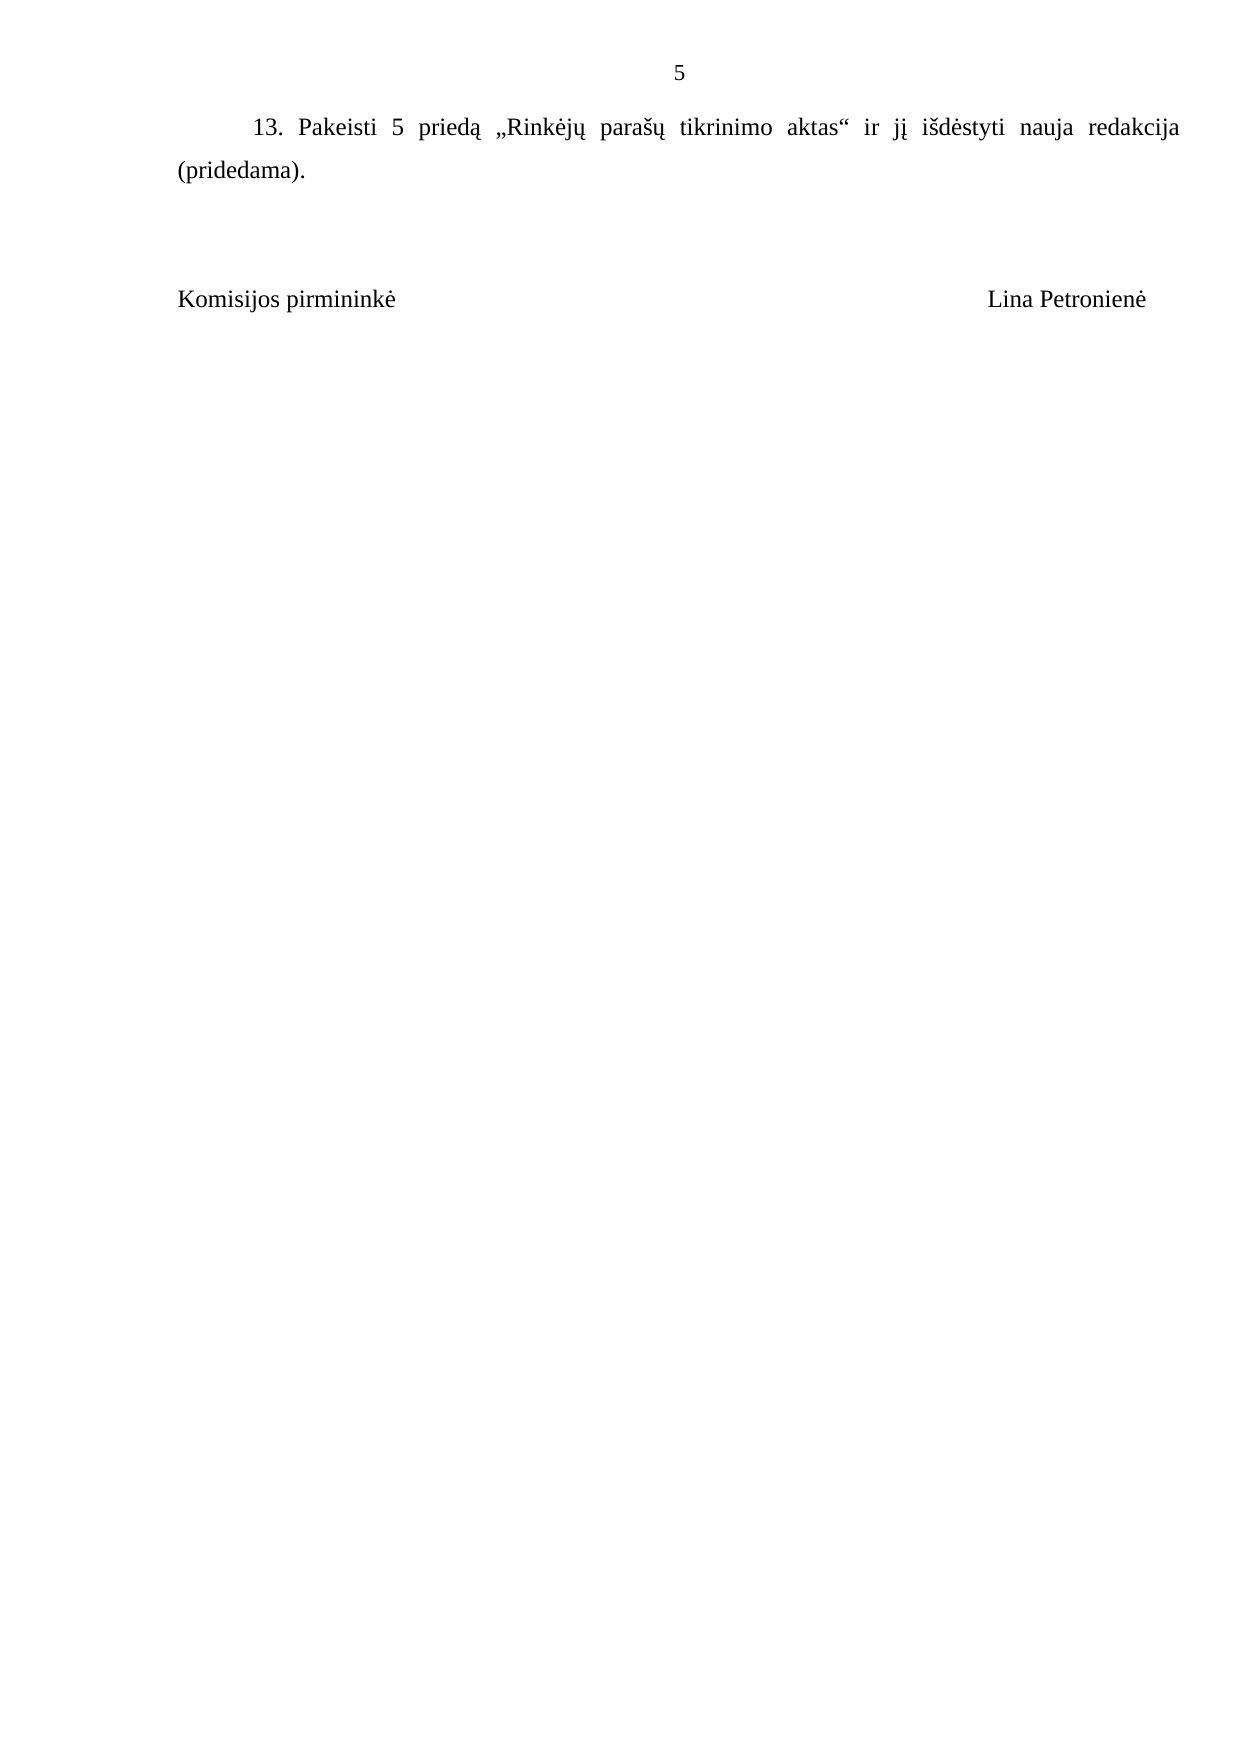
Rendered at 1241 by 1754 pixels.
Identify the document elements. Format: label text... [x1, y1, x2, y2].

text 13. Pakeisti 5 priedą „Rinkėjų parašų tikrinimo aktas“ ir jį išdėstyti nauja redakcija (pridedama). [177, 112, 1181, 184]
text Komisijos pirmininkė Lina Petronienė [177, 284, 1181, 313]
